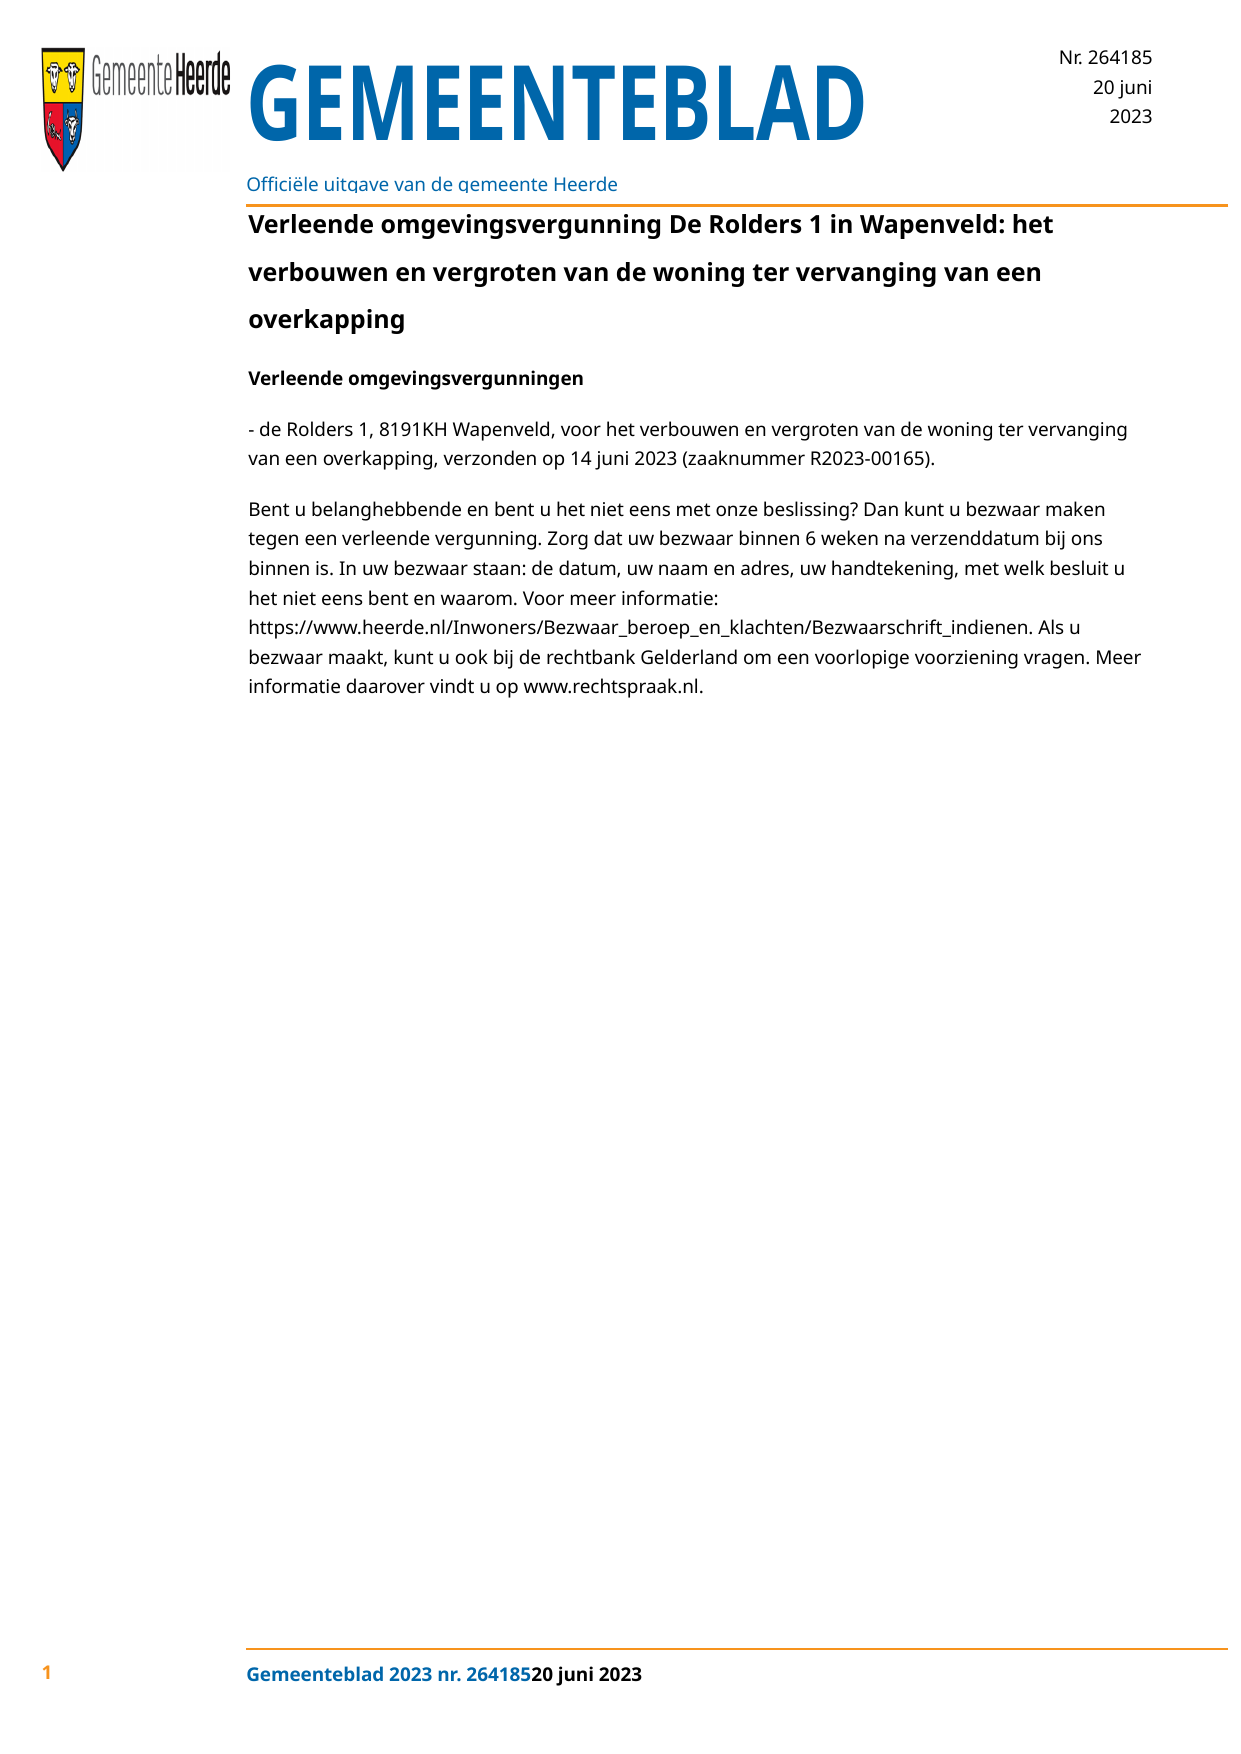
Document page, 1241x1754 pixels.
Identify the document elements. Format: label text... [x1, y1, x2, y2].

text Verleende omgevingsvergunning De Rolders 1 in Wapenveld: het verbouwen en vergroten van de woning ter vervanging van een overkapping [248, 207, 1152, 336]
picture [41, 47, 231, 172]
text Verleende omgevingsvergunningen [248, 366, 1152, 391]
text - de Rolders 1, 8191KH Wapenveld, voor het verbouwen en vergroten van de woning ter vervanging van een overkapping, verzonden op 14 juni 2023 (zaaknummer R2023-00165). [248, 416, 1152, 471]
text Bent u belanghebbende en bent u het niet eens met onze beslissing? Dan kunt u bezwaar maken tegen een verleende vergunning. Zorg dat uw bezwaar binnen 6 weken na verzenddatum bij ons binnen is. In uw bezwaar staan: de datum, uw naam en adres, uw handtekening, met welk besluit u het niet eens bent en waarom. Voor meer informatie: https://www.heerde.nl/Inwoners/Bezwaar_beroep_en_klachten/Bezwaarschrift_indienen. Als u bezwaar maakt, kunt u ook bij de rechtbank Gelderland om een voorlopige voorziening vragen. Meer informatie daarover vindt u op www.rechtspraak.nl. [248, 496, 1152, 699]
